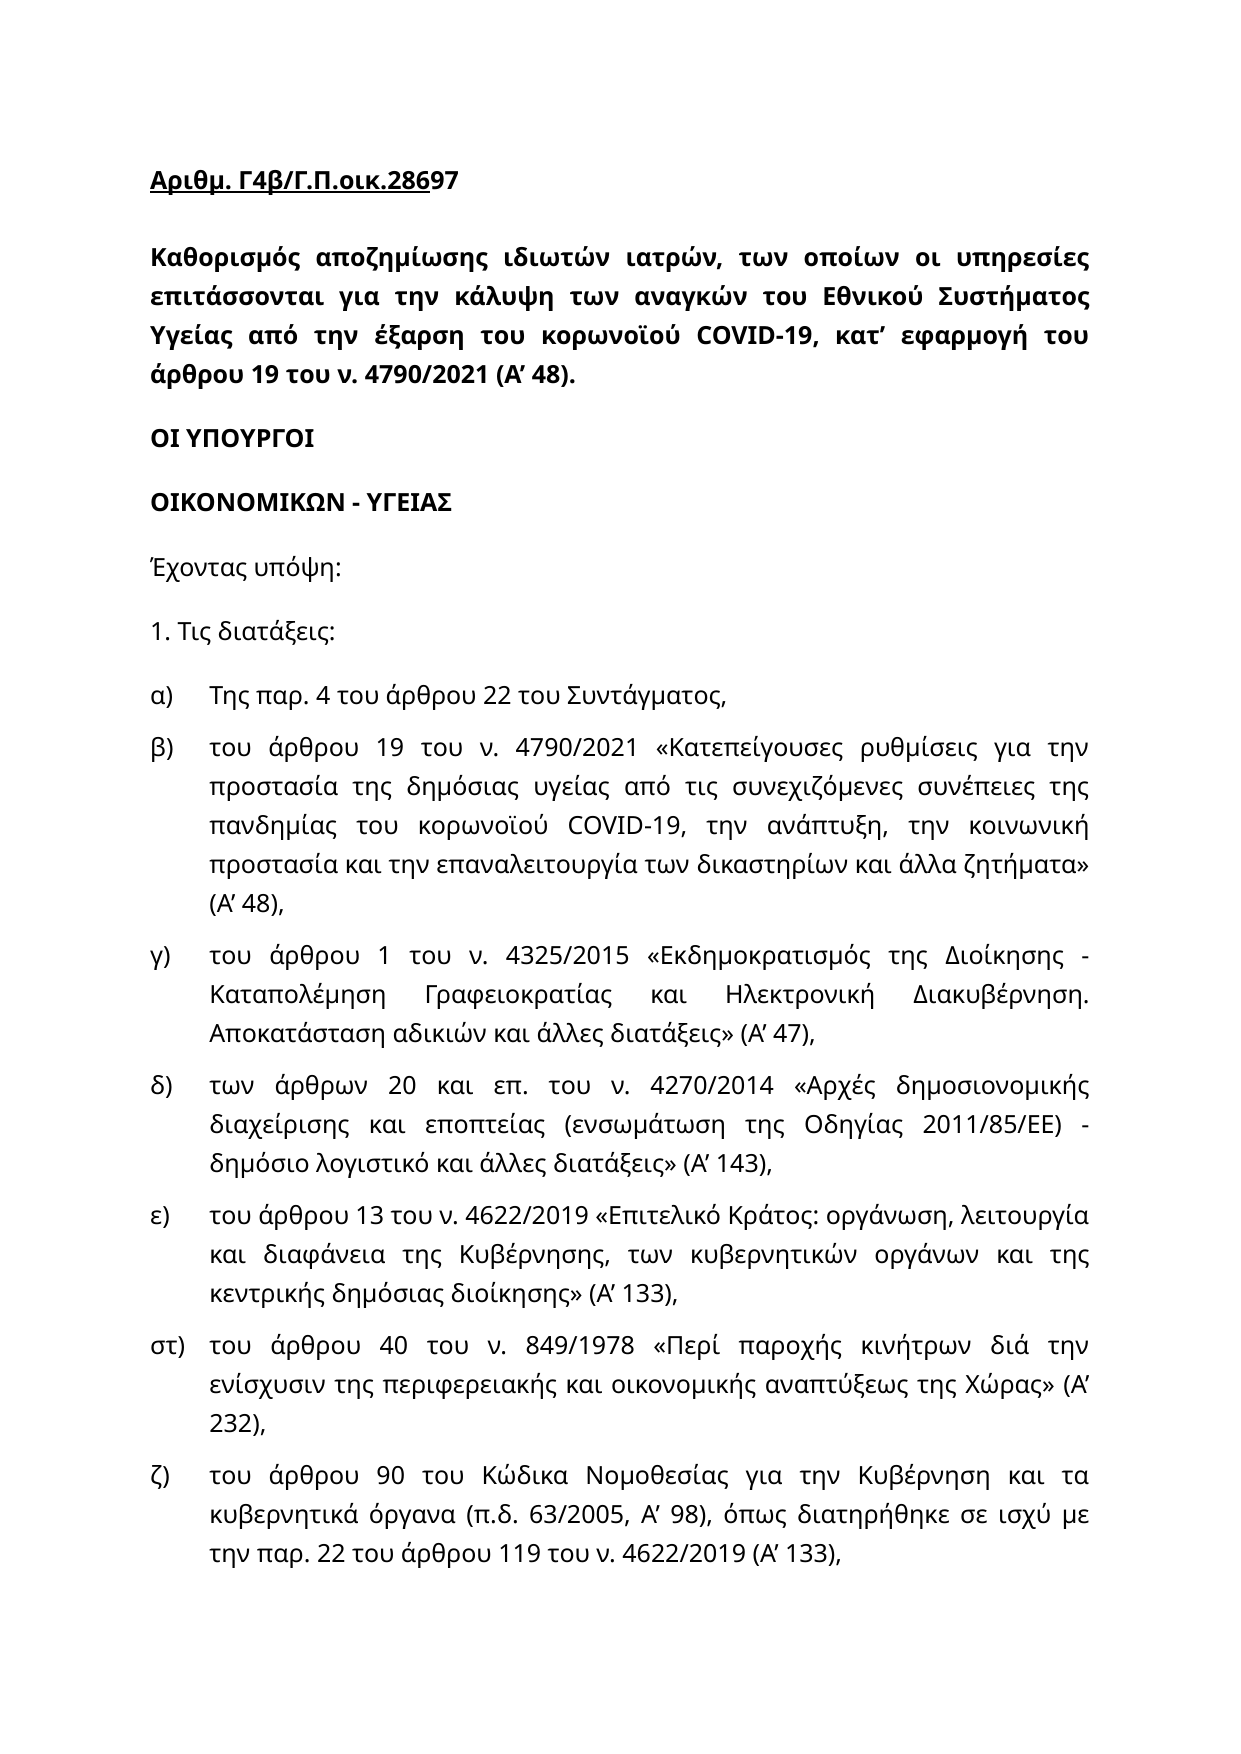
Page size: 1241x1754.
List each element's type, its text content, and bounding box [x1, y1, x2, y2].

text 1. Τις διατάξεις: [150, 613, 1090, 647]
list γ) του άρθρου 1 του ν. 4325/2015 «Εκδημοκρατισμός της Διοίκησης - Καταπολέμηση Γραφειοκρατίας και Ηλεκτρονική Διακυβέρνηση. Αποκατάσταση αδικιών και άλλες διατάξεις» (Α’ 47), [150, 937, 1090, 1050]
list α) Της παρ. 4 του άρθρου 22 του Συντάγματος, [150, 677, 1090, 712]
list δ) των άρθρων 20 και επ. του ν. 4270/2014 «Αρχές δημοσιονομικής διαχείρισης και εποπτείας (ενσωμάτωση της Οδηγίας 2011/85/ΕΕ) - δημόσιο λογιστικό και άλλες διατάξεις» (Α’ 143), [150, 1067, 1090, 1180]
list β) του άρθρου 19 του ν. 4790/2021 «Κατεπείγουσες ρυθμίσεις για την προστασία της δημόσιας υγείας από τις συνεχιζόμενες συνέπειες της πανδημίας του κορωνοϊού COVID-19, την ανάπτυξη, την κοινωνική προστασία και την επαναλειτουργία των δικαστηρίων και άλλα ζητήματα» (Α’ 48), [150, 729, 1090, 920]
text Καθορισμός αποζημίωσης ιδιωτών ιατρών, των οποίων οι υπηρεσίες επιτάσσονται για την κάλυψη των αναγκών του Εθνικού Συστήματος Υγείας από την έξαρση του κορωνοϊού COVID-19, κατ’ εφαρμογή του άρθρου 19 του ν. 4790/2021 (Α’ 48). [150, 239, 1090, 391]
list ε) του άρθρου 13 του ν. 4622/2019 «Επιτελικό Κράτος: οργάνωση, λειτουργία και διαφάνεια της Κυβέρνησης, των κυβερνητικών οργάνων και της κεντρικής δημόσιας διοίκησης» (Α’ 133), [150, 1197, 1090, 1310]
list ζ) του άρθρου 90 του Κώδικα Νομοθεσίας για την Κυβέρνηση και τα κυβερνητικά όργανα (π.δ. 63/2005, Α’ 98), όπως διατηρήθηκε σε ισχύ με την παρ. 22 του άρθρου 119 του ν. 4622/2019 (Α’ 133), [150, 1457, 1090, 1570]
text ΟΙ ΥΠΟΥΡΓΟΙ [150, 421, 1090, 455]
list στ) του άρθρου 40 του ν. 849/1978 «Περί παροχής κινήτρων διά την ενίσχυσιν της περιφερειακής και οικονομικής αναπτύξεως της Χώρας» (Α’ 232), [150, 1327, 1090, 1440]
text Έχοντας υπόψη: [150, 549, 1090, 583]
title Αριθμ. Γ4β/Γ.Π.οικ.28697 [150, 162, 1090, 197]
text ΟΙΚΟΝΟΜΙΚΩΝ - ΥΓΕΙΑΣ [150, 485, 1090, 519]
